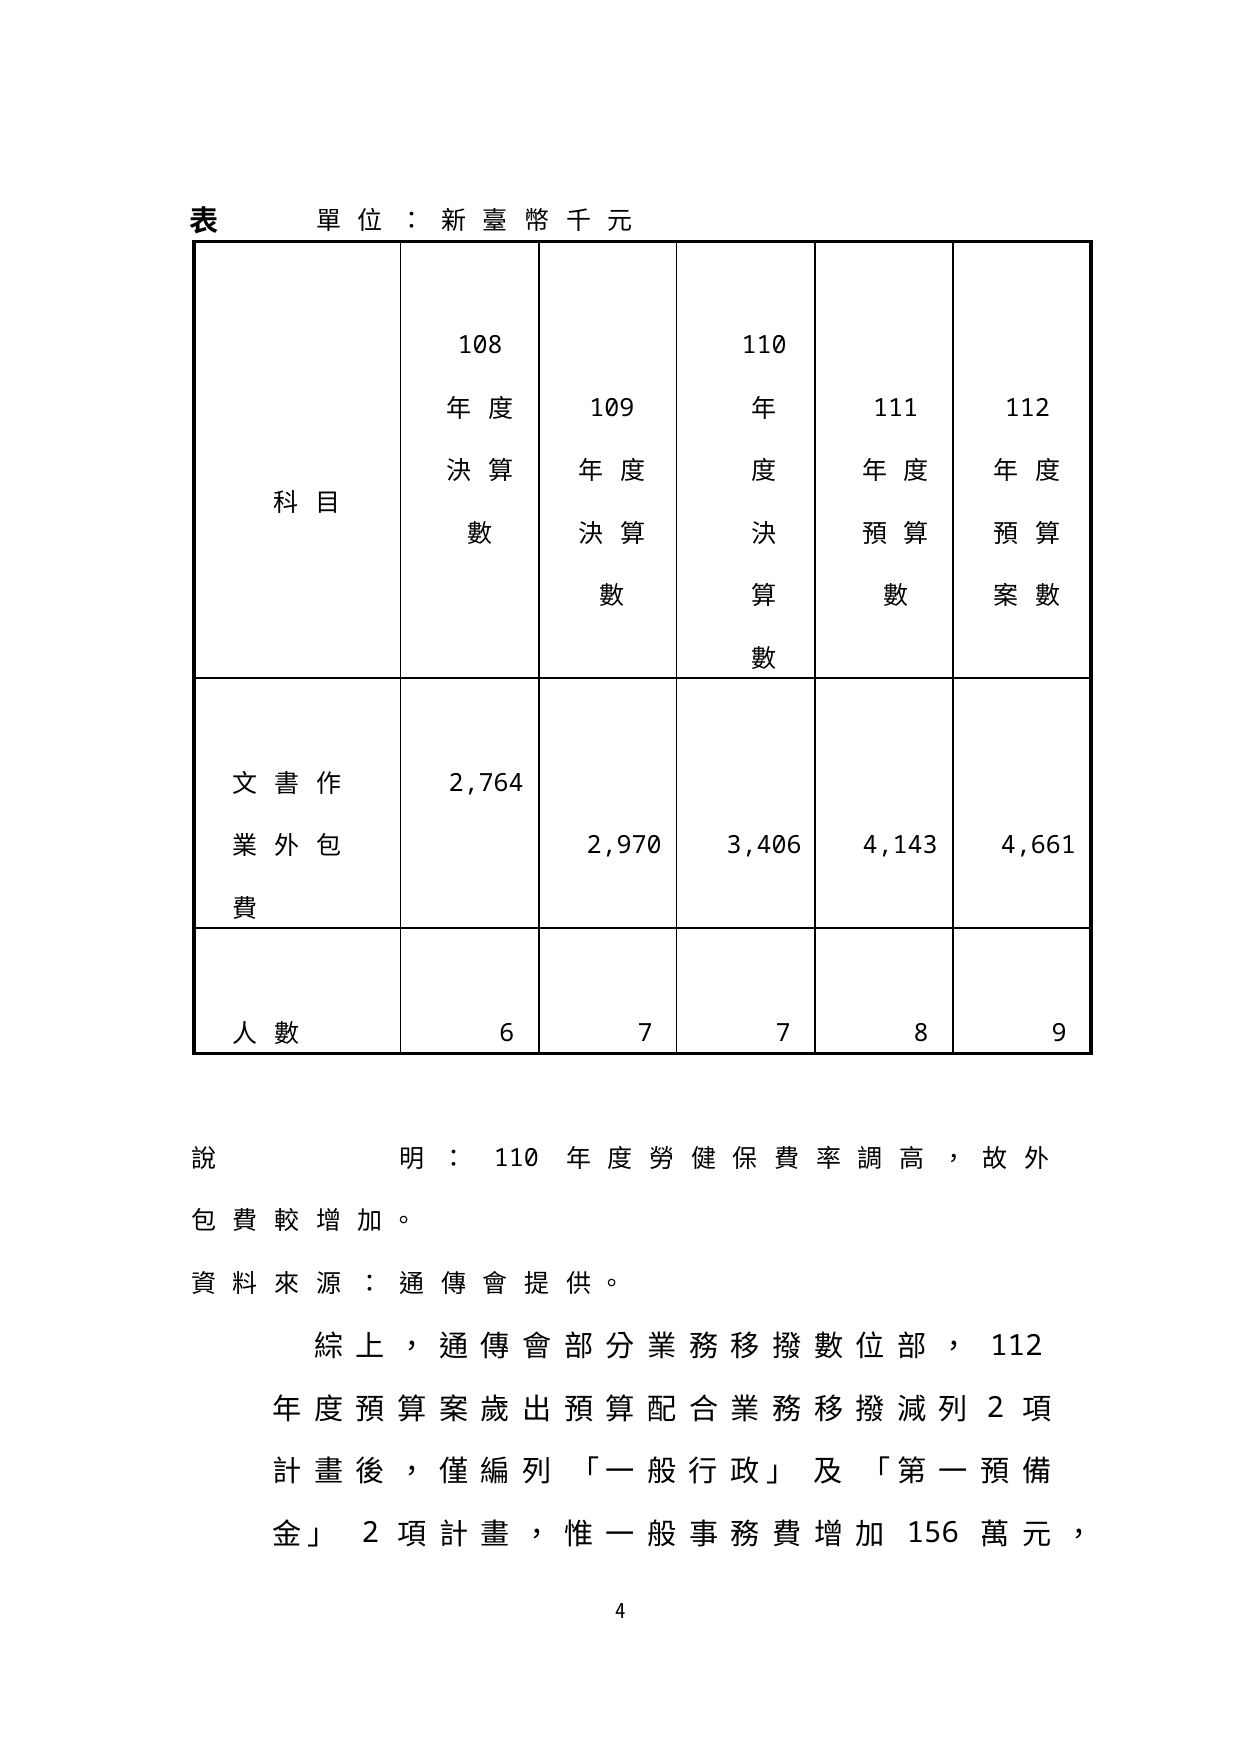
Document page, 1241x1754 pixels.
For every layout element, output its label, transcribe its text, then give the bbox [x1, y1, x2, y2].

table_header 110年度 決算數 [677, 243, 814, 677]
table_header 109年度 決算數 [540, 243, 676, 677]
table_cell 8 [816, 929, 952, 1052]
table_header 111年度 預算數 [816, 243, 952, 677]
table_header 108年度 決算數 [401, 243, 538, 677]
text 說 明：110年度勞健保費率調高，故外包費較增加。 [183, 1115, 1058, 1240]
text 綜上，通傳會部分業務移撥數位部，112年度預算案歲出預算配合業務移撥減列2項計畫後，僅編列「一般行政」及「第一預備金」2項計畫，惟一般事務費增加156萬元，其中文書作業外包費逐年增加，宜審酌人力配置運用，並研謀有效控管措施，俾撙節相關經費。 [242, 1302, 1058, 1552]
text 表 單位：新臺幣千元 [183, 177, 1058, 240]
table_cell 2,764 [401, 679, 538, 927]
table_cell 4,661 [954, 679, 1089, 927]
table_cell 3,406 [677, 679, 814, 927]
table_cell 人數 [196, 929, 400, 1052]
table_cell 7 [677, 929, 814, 1052]
table_cell 6 [401, 929, 538, 1052]
table_cell 2,970 [540, 679, 676, 927]
table_cell 9 [954, 929, 1089, 1052]
table_cell 7 [540, 929, 676, 1052]
table_cell 4,143 [816, 679, 952, 927]
table_cell 文書作業外包費 [196, 679, 400, 927]
text 資料來源：通傳會提供。 [183, 1240, 1058, 1302]
table_header 112年度 預算案數 [954, 243, 1089, 677]
table_header 科目 [196, 243, 400, 677]
